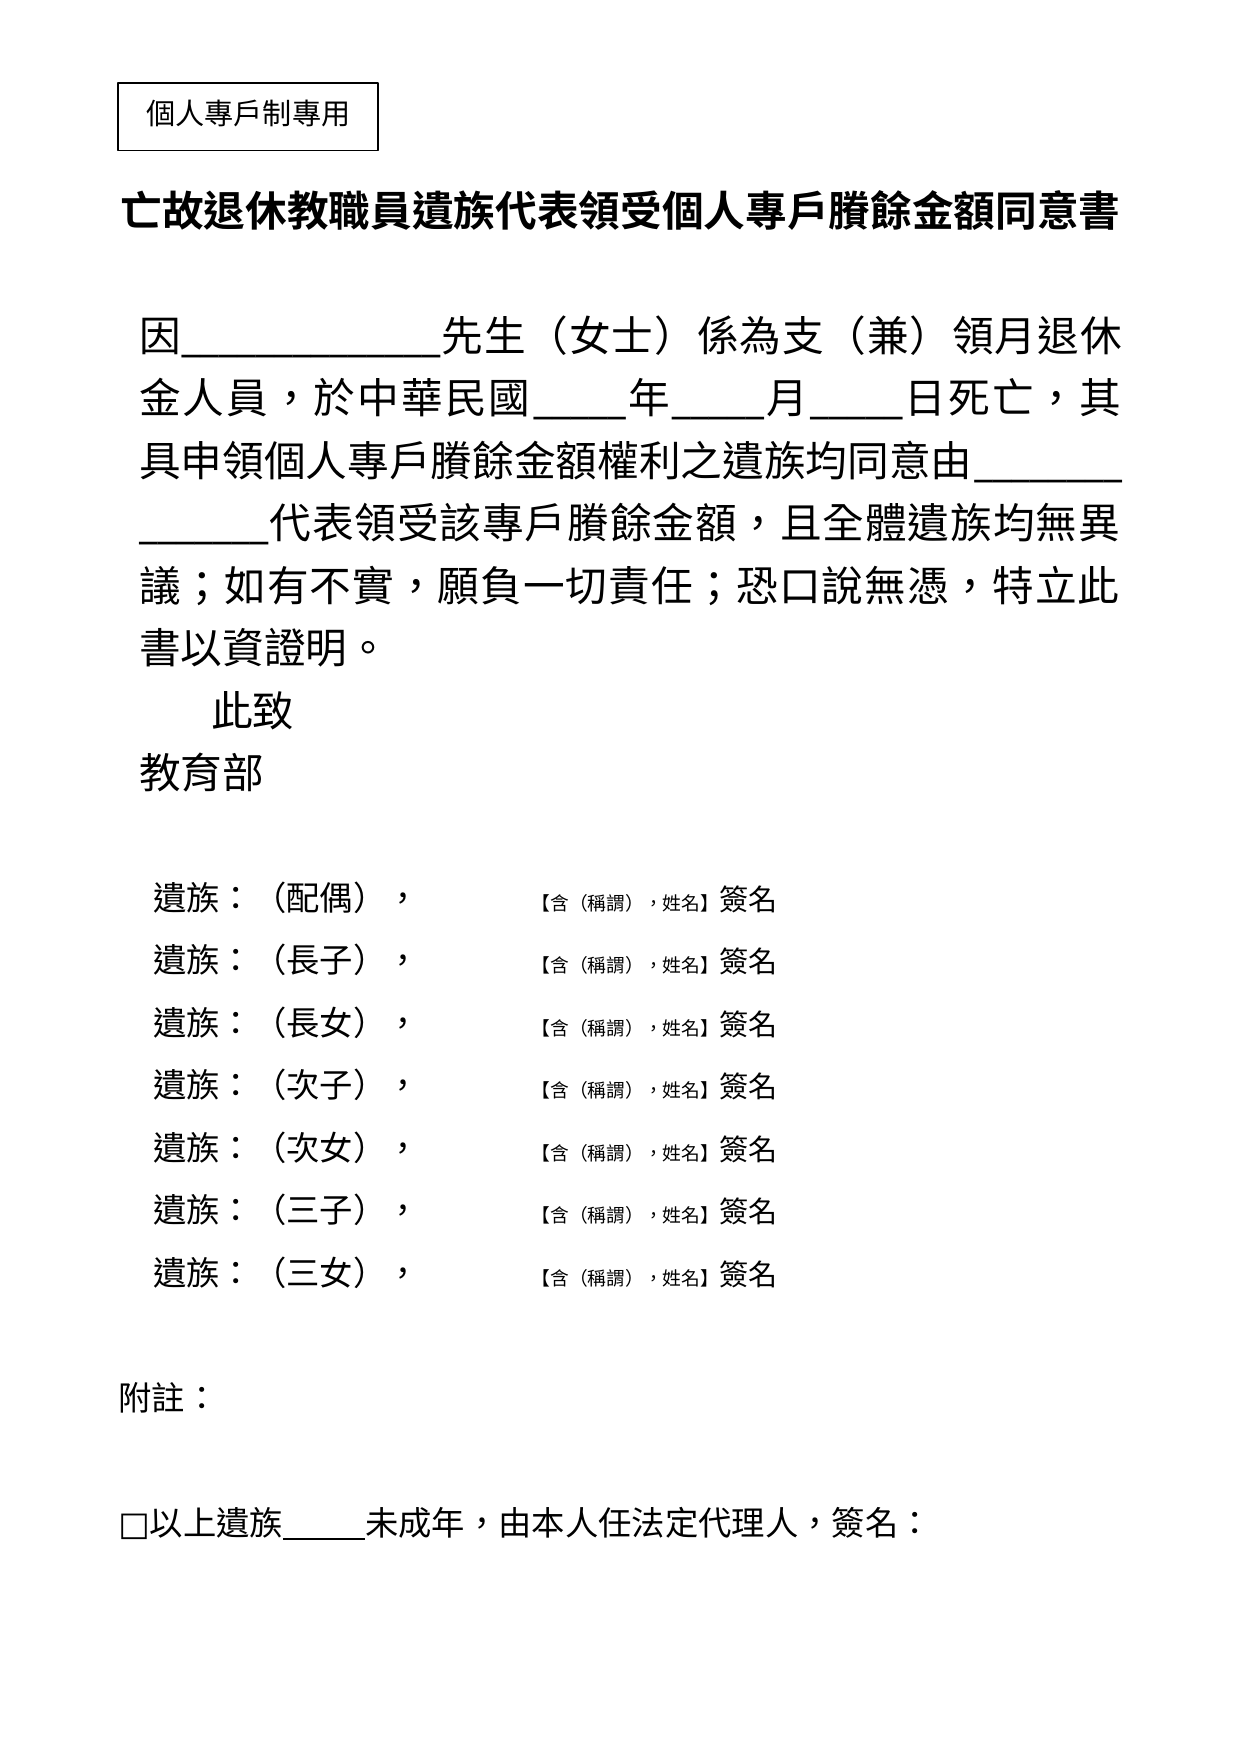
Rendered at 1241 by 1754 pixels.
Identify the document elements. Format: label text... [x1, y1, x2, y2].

text 亡故退休教職員遺族代表領受個人專戶賸餘金額同意書 [118, 177, 1122, 239]
text 遺族：（配偶）， 【含（稱謂），姓名】簽名 [118, 864, 1122, 927]
text 遺族：（三女）， 【含（稱謂），姓名】簽名 [118, 1239, 1122, 1302]
text 此致 [118, 677, 1122, 739]
text 遺族：（次子）， 【含（稱謂），姓名】簽名 [118, 1052, 1122, 1114]
text 教育部 [118, 739, 1122, 802]
text 遺族：（三子）， 【含（稱謂），姓名】簽名 [118, 1177, 1122, 1239]
text □以上遺族 未成年，由本人任法定代理人，簽名： [118, 1489, 1122, 1552]
text 因______________先生（女士）係為支（兼）領月退休金人員，於中華民國_____年_____月_____日死亡，其具申領個人專戶賸餘金額權利之遺族均同意由_______________代表領受該專戶賸餘金額，且全體遺族均無異議；如有不實，願負一切責任；恐口說無憑，特立此書以資證明。 [139, 302, 1122, 677]
text 遺族：（長子）， 【含（稱謂），姓名】簽名 [118, 927, 1122, 989]
text 遺族：（次女）， 【含（稱謂），姓名】簽名 [118, 1114, 1122, 1177]
text 個人專戶制專用 [133, 91, 363, 133]
text 遺族：（長女）， 【含（稱謂），姓名】簽名 [118, 989, 1122, 1052]
text 附註： [118, 1364, 1122, 1427]
